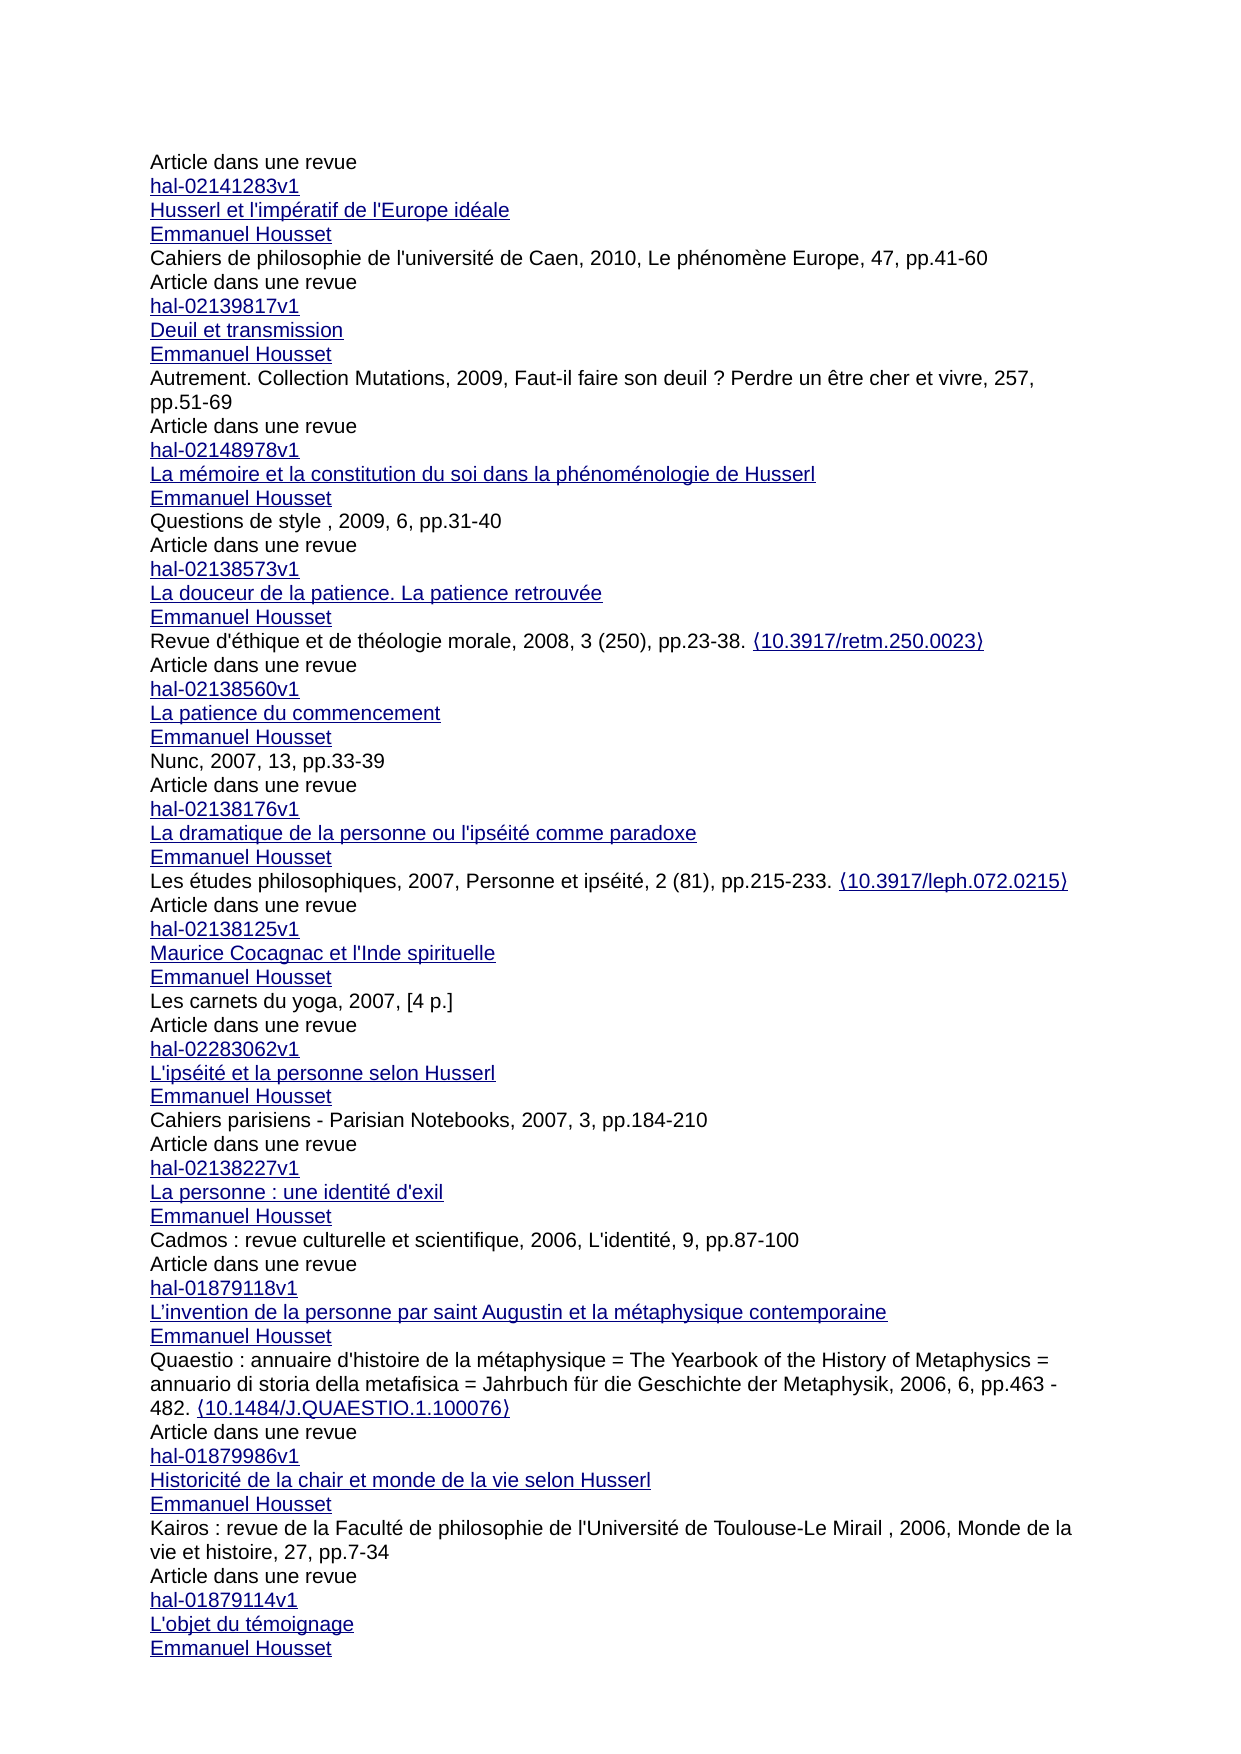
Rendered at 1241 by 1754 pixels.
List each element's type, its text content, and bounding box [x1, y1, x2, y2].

table_cell L’invention de la personne par saint Augustin et la métaphysique contemporaine Emmanuel Housset Quaestio : annuaire d'histoire de la métaphysique = The Yearbook of the History of Metaphysics = annuario di storia della metafisica = Jahrbuch für die Geschichte der Metaphysik, 2006, 6, pp.463 - 482. ⟨10.1484/J.QUAESTIO.1.100076⟩ Article dans une revue hal-01879986v1 [150, 1300, 1090, 1468]
table_cell Maurice Cocagnac et l'Inde spirituelle Emmanuel Housset Les carnets du yoga, 2007, [4 p.] Article dans une revue hal-02283062v1 [150, 941, 1090, 1060]
table_cell Historicité de la chair et monde de la vie selon Husserl Emmanuel Housset Kairos : revue de la Faculté de philosophie de l'Université de Toulouse-Le Mirail , 2006, Monde de la vie et histoire, 27, pp.7-34 Article dans une revue hal-01879114v1 [150, 1468, 1090, 1611]
table_cell Article dans une revue hal-02141283v1 [150, 150, 1090, 198]
table_cell La dramatique de la personne ou l'ipséité comme paradoxe Emmanuel Housset Les études philosophiques, 2007, Personne et ipséité, 2 (81), pp.215-233. ⟨10.3917/leph.072.0215⟩ Article dans une revue hal-02138125v1 [150, 821, 1090, 941]
table_cell L'objet du témoignage Emmanuel Housset [150, 1611, 1090, 1659]
table_cell Husserl et l'impératif de l'Europe idéale Emmanuel Housset Cahiers de philosophie de l'université de Caen, 2010, Le phénomène Europe, 47, pp.41-60 Article dans une revue hal-02139817v1 [150, 198, 1090, 318]
table_cell La mémoire et la constitution du soi dans la phénoménologie de Husserl Emmanuel Housset Questions de style , 2009, 6, pp.31-40 Article dans une revue hal-02138573v1 [150, 461, 1090, 581]
table_cell La personne : une identité d'exil Emmanuel Housset Cadmos : revue culturelle et scientifique, 2006, L'identité, 9, pp.87-100 Article dans une revue hal-01879118v1 [150, 1180, 1090, 1300]
table_cell La patience du commencement Emmanuel Housset Nunc, 2007, 13, pp.33-39 Article dans une revue hal-02138176v1 [150, 701, 1090, 821]
table_cell L'ipséité et la personne selon Husserl Emmanuel Housset Cahiers parisiens - Parisian Notebooks, 2007, 3, pp.184-210 Article dans une revue hal-02138227v1 [150, 1060, 1090, 1180]
table_cell La douceur de la patience. La patience retrouvée Emmanuel Housset Revue d'éthique et de théologie morale, 2008, 3 (250), pp.23-38. ⟨10.3917/retm.250.0023⟩ Article dans une revue hal-02138560v1 [150, 581, 1090, 701]
table_cell Deuil et transmission Emmanuel Housset Autrement. Collection Mutations, 2009, Faut-il faire son deuil ? Perdre un être cher et vivre, 257, pp.51-69 Article dans une revue hal-02148978v1 [150, 318, 1090, 461]
